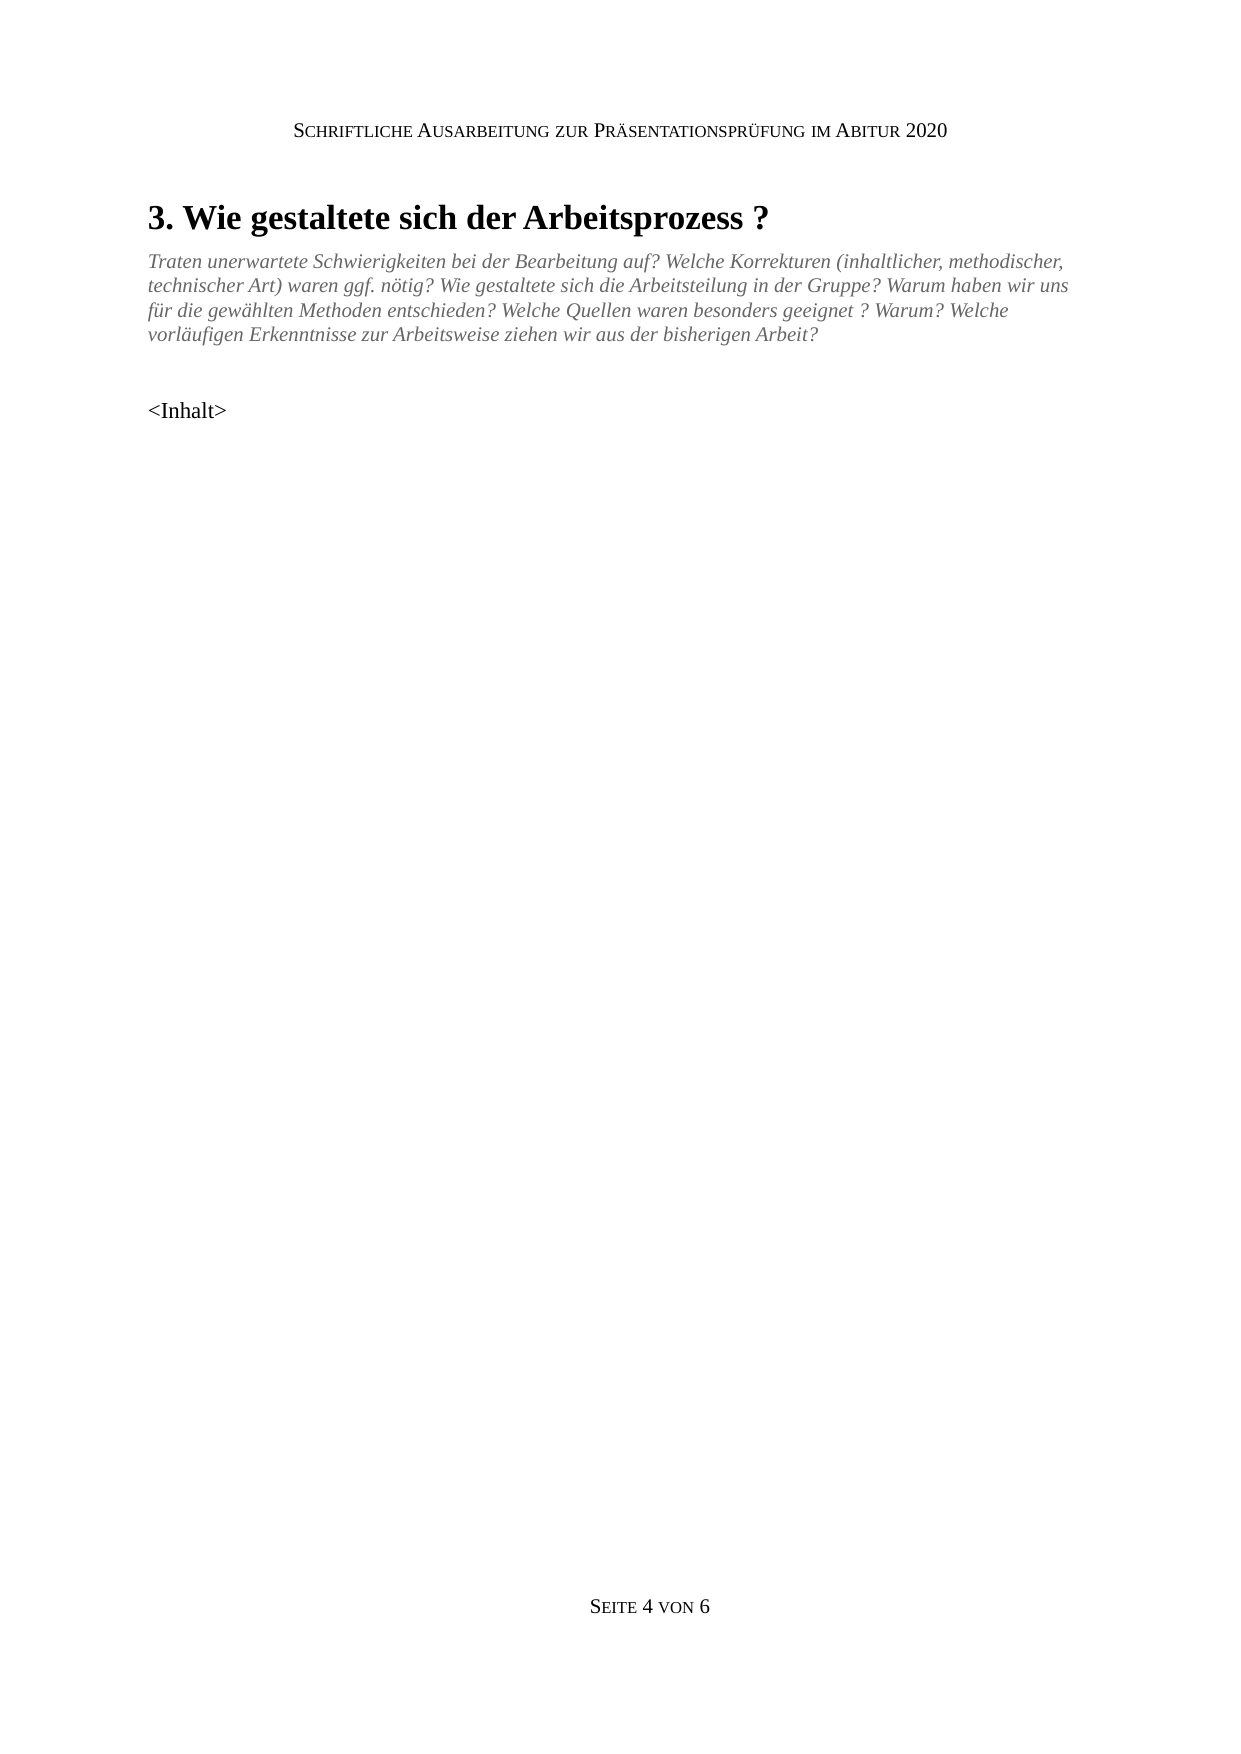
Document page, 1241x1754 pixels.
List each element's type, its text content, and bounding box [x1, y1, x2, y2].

subtitle 3. Wie gestaltete sich der Arbeitsprozess ? [148, 197, 1093, 237]
text Traten unerwartete Schwierigkeiten bei der Bearbeitung auf? Welche Korrekturen (inhaltlicher, methodischer, technischer Art) waren ggf. nötig? Wie gestaltete sich die Arbeitsteilung in der Gruppe? Warum haben wir uns für die gewählten Methoden entschieden? Welche Quellen waren besonders geeignet ? Warum? Welche vorläufigen Erkenntnisse zur Arbeitsweise ziehen wir aus der bisherigen Arbeit? [148, 249, 1093, 346]
text <Inhalt> [148, 397, 1093, 423]
